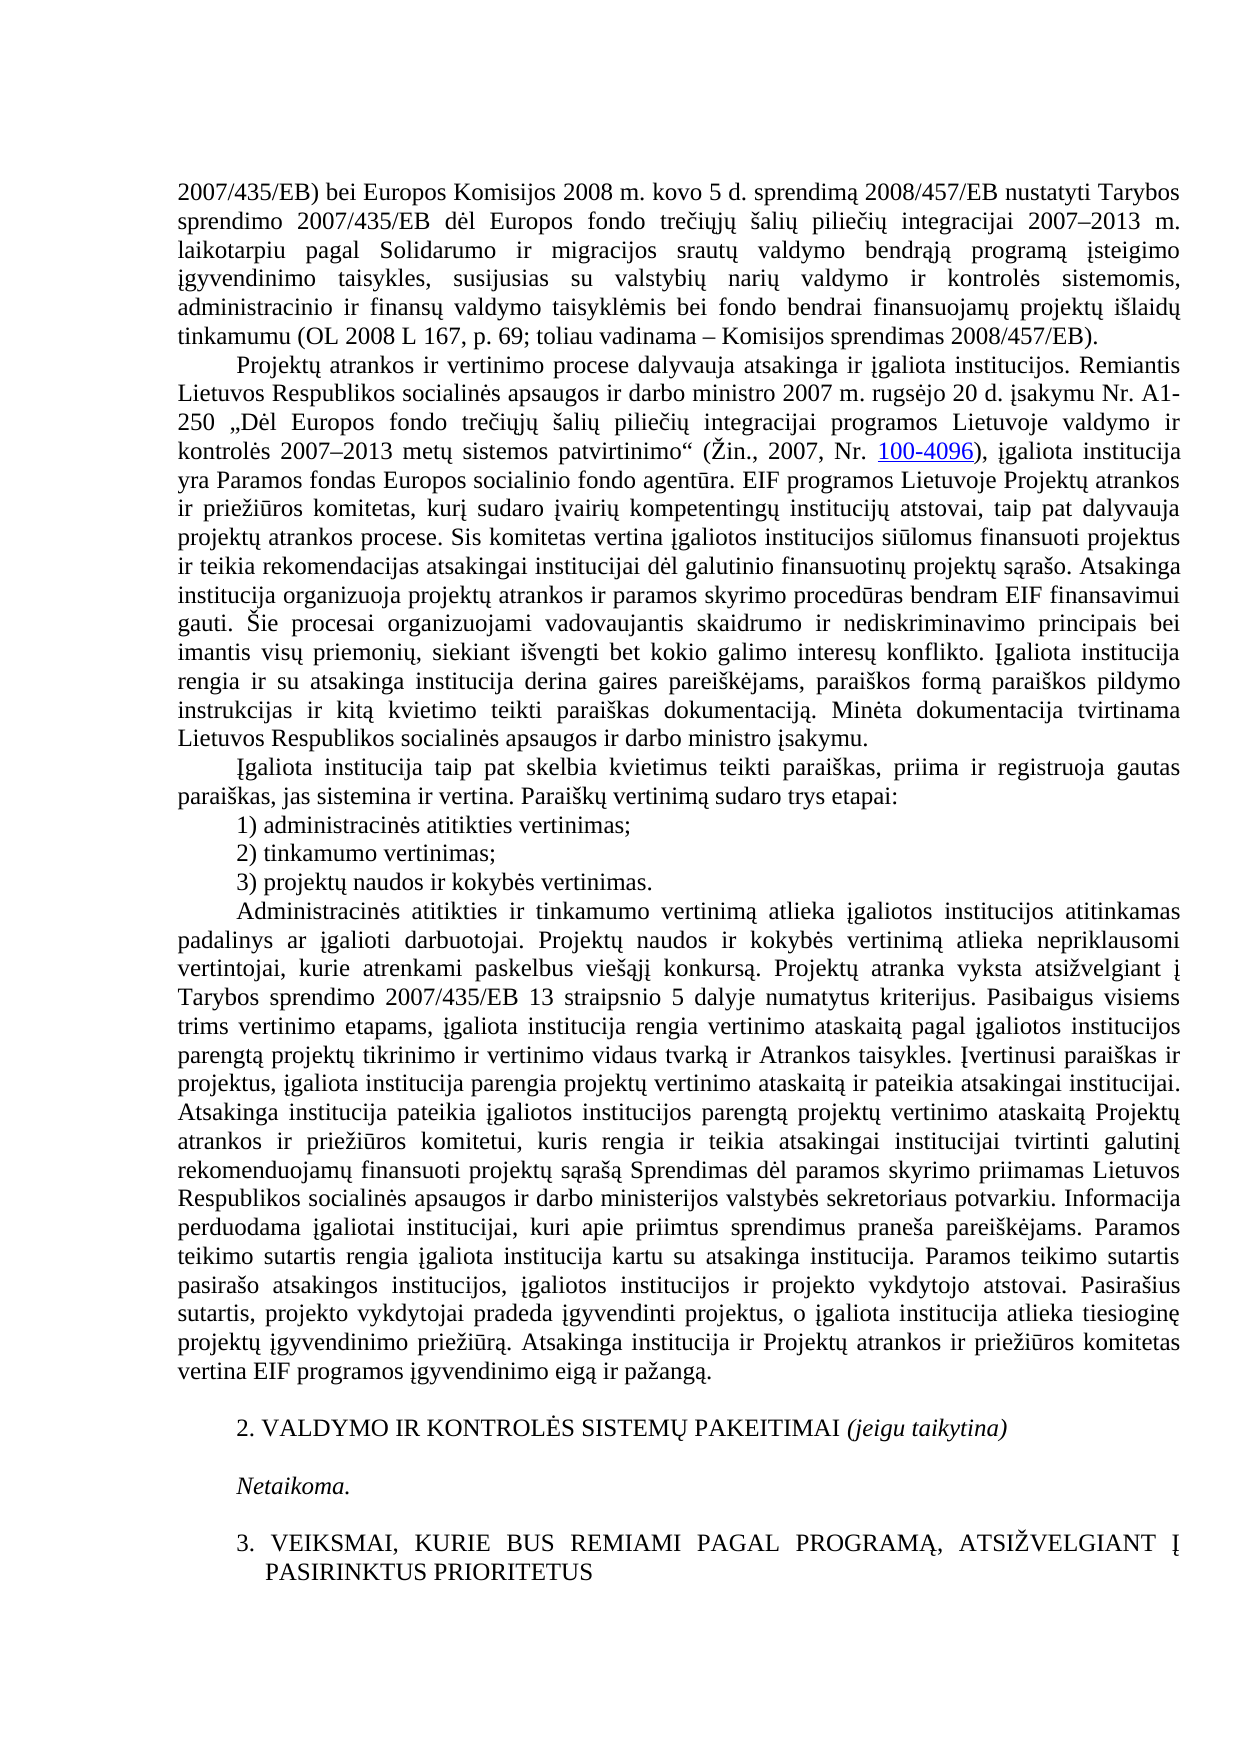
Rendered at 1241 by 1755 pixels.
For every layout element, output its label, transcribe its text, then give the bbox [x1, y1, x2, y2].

text 3. VEIKSMAI, KURIE BUS REMIAMI PAGAL PROGRAMĄ, ATSIŽVELGIANT Į PASIRINKTUS PRIORITETUS [236, 1528, 1181, 1586]
text 1) administracinės atitikties vertinimas; [177, 810, 1181, 838]
text 2007/435/EB) bei Europos Komisijos 2008 m. kovo 5 d. sprendimą 2008/457/EB nustatyti Tarybos sprendimo 2007/435/EB dėl Europos fondo trečiųjų šalių piliečių integracijai 2007–2013 m. laikotarpiu pagal Solidarumo ir migracijos srautų valdymo bendrąją programą įsteigimo įgyvendinimo taisykles, susijusias su valstybių narių valdymo ir kontrolės sistemomis, administracinio ir finansų valdymo taisyklėmis bei fondo bendrai finansuojamų projektų išlaidų tinkamumu (OL 2008 L 167, p. 69; toliau vadinama – Komisijos sprendimas 2008/457/EB). [177, 177, 1181, 350]
text Netaikoma. [177, 1471, 1181, 1500]
text 2) tinkamumo vertinimas; [177, 838, 1181, 867]
text Projektų atrankos ir vertinimo procese dalyvauja atsakinga ir įgaliota institucijos. Remiantis Lietuvos Respublikos socialinės apsaugos ir darbo ministro 2007 m. rugsėjo 20 d. įsakymu Nr. A1-250 „Dėl Europos fondo trečiųjų šalių piliečių integracijai programos Lietuvoje valdymo ir kontrolės 2007–2013 metų sistemos patvirtinimo“ (Žin., 2007, Nr. 100-4096), įgaliota institucija yra Paramos fondas Europos socialinio fondo agentūra. EIF programos Lietuvoje Projektų atrankos ir priežiūros komitetas, kurį sudaro įvairių kompetentingų institucijų atstovai, taip pat dalyvauja projektų atrankos procese. Sis komitetas vertina įgaliotos institucijos siūlomus finansuoti projektus ir teikia rekomendacijas atsakingai institucijai dėl galutinio finansuotinų projektų sąrašo. Atsakinga institucija organizuoja projektų atrankos ir paramos skyrimo procedūras bendram EIF finansavimui gauti. Šie procesai organizuojami vadovaujantis skaidrumo ir nediskriminavimo principais bei imantis visų priemonių, siekiant išvengti bet kokio galimo interesų konflikto. Įgaliota institucija rengia ir su atsakinga institucija derina gaires pareiškėjams, paraiškos formą paraiškos pildymo instrukcijas ir kitą kvietimo teikti paraiškas dokumentaciją. Minėta dokumentacija tvirtinama Lietuvos Respublikos socialinės apsaugos ir darbo ministro įsakymu. [177, 350, 1181, 752]
text Įgaliota institucija taip pat skelbia kvietimus teikti paraiškas, priima ir registruoja gautas paraiškas, jas sistemina ir vertina. Paraiškų vertinimą sudaro trys etapai: [177, 752, 1181, 810]
text 2. VALDYMO IR KONTROLĖS SISTEMŲ PAKEITIMAI (jeigu taikytina) [177, 1413, 1181, 1442]
text Administracinės atitikties ir tinkamumo vertinimą atlieka įgaliotos institucijos atitinkamas padalinys ar įgalioti darbuotojai. Projektų naudos ir kokybės vertinimą atlieka nepriklausomi vertintojai, kurie atrenkami paskelbus viešąjį konkursą. Projektų atranka vyksta atsižvelgiant į Tarybos sprendimo 2007/435/EB 13 straipsnio 5 dalyje numatytus kriterijus. Pasibaigus visiems trims vertinimo etapams, įgaliota institucija rengia vertinimo ataskaitą pagal įgaliotos institucijos parengtą projektų tikrinimo ir vertinimo vidaus tvarką ir Atrankos taisykles. Įvertinusi paraiškas ir projektus, įgaliota institucija parengia projektų vertinimo ataskaitą ir pateikia atsakingai institucijai. Atsakinga institucija pateikia įgaliotos institucijos parengtą projektų vertinimo ataskaitą Projektų atrankos ir priežiūros komitetui, kuris rengia ir teikia atsakingai institucijai tvirtinti galutinį rekomenduojamų finansuoti projektų sąrašą Sprendimas dėl paramos skyrimo priimamas Lietuvos Respublikos socialinės apsaugos ir darbo ministerijos valstybės sekretoriaus potvarkiu. Informacija perduodama įgaliotai institucijai, kuri apie priimtus sprendimus praneša pareiškėjams. Paramos teikimo sutartis rengia įgaliota institucija kartu su atsakinga institucija. Paramos teikimo sutartis pasirašo atsakingos institucijos, įgaliotos institucijos ir projekto vykdytojo atstovai. Pasirašius sutartis, projekto vykdytojai pradeda įgyvendinti projektus, o įgaliota institucija atlieka tiesioginę projektų įgyvendinimo priežiūrą. Atsakinga institucija ir Projektų atrankos ir priežiūros komitetas vertina EIF programos įgyvendinimo eigą ir pažangą. [177, 896, 1181, 1385]
text 3) projektų naudos ir kokybės vertinimas. [177, 867, 1181, 896]
